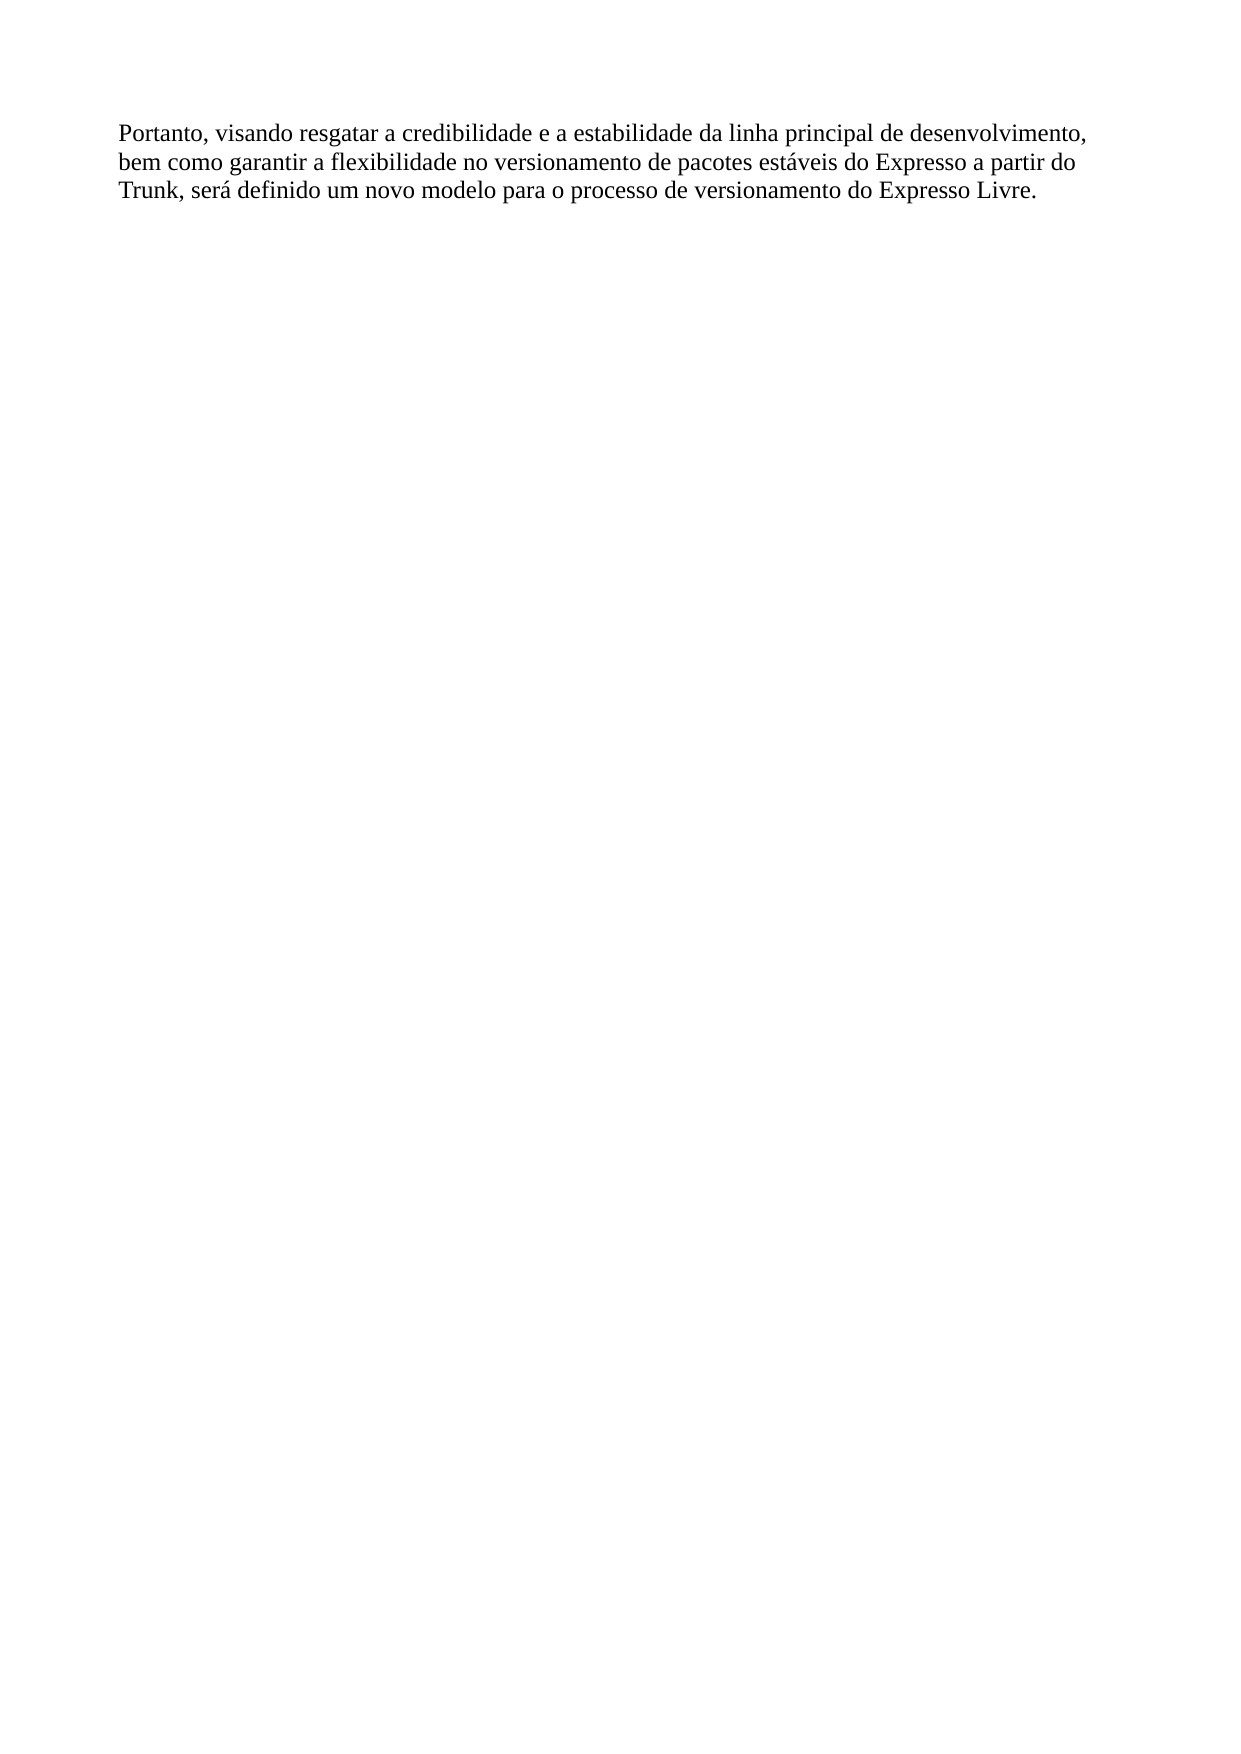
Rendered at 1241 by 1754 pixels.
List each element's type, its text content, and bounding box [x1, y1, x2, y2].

text Portanto, visando resgatar a credibilidade e a estabilidade da linha principal de desenvolvimento, bem como garantir a flexibilidade no versionamento de pacotes estáveis do Expresso a partir do Trunk, será definido um novo modelo para o processo de versionamento do Expresso Livre. [118, 118, 1122, 204]
